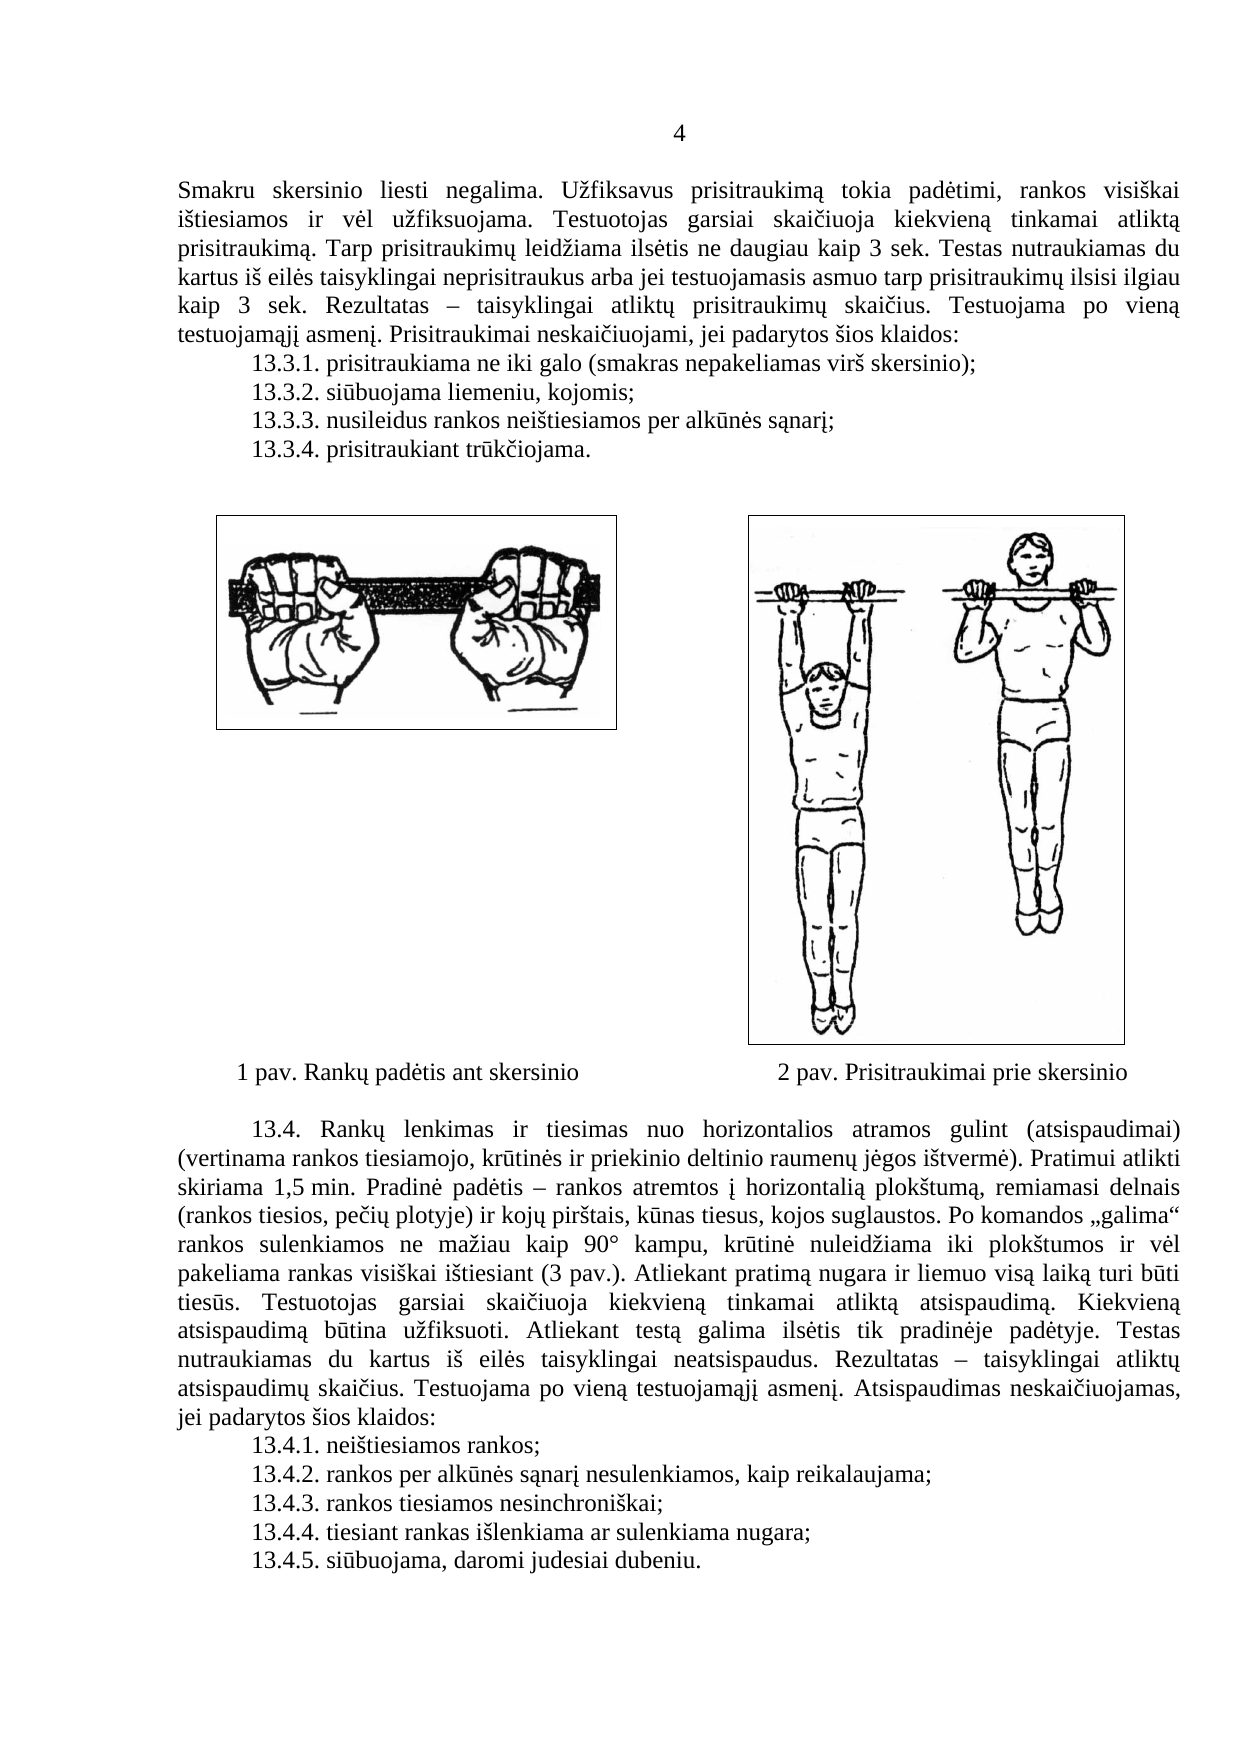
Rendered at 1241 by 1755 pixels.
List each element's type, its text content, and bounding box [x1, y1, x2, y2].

text 13.3.4. prisitraukiant trūkčiojama. [177, 434, 1181, 463]
text 13.3.3. nusileidus rankos neištiesiamos per alkūnės sąnarį; [177, 406, 1181, 434]
text 13.4.2. rankos per alkūnės sąnarį nesulenkiamos, kaip reikalaujama; [177, 1459, 1181, 1488]
text 13.4.1. neištiesiamos rankos; [177, 1431, 1181, 1459]
text 13.4.5. siūbuojama, daromi judesiai dubeniu. [177, 1546, 1181, 1574]
text Smakru skersinio liesti negalima. Užfiksavus prisitraukimą tokia padėtimi, rankos visiškai ištiesiamos ir vėl užfiksuojama. Testuotojas garsiai skaičiuoja kiekvieną tinkamai atliktą prisitraukimą. Tarp prisitraukimų leidžiama ilsėtis ne daugiau kaip 3 sek. Testas nutraukiamas du kartus iš eilės taisyklingai neprisitraukus arba jei testuojamasis asmuo tarp prisitraukimų ilsisi ilgiau kaip 3 sek. Rezultatas – taisyklingai atliktų prisitraukimų skaičius. Testuojama po vieną testuojamąjį asmenį. Prisitraukimai neskaičiuojami, jei padarytos šios klaidos: [177, 176, 1181, 348]
text 1 pav. Rankų padėtis ant skersinio 2 pav. Prisitraukimai prie skersinio [177, 1057, 1181, 1086]
text 13.4.4. tiesiant rankas išlenkiama ar sulenkiama nugara; [177, 1517, 1181, 1546]
text 13.3.2. siūbuojama liemeniu, kojomis; [177, 377, 1181, 406]
text 13.3.1. prisitraukiama ne iki galo (smakras nepakeliamas virš skersinio); [177, 348, 1181, 377]
text 13.4.3. rankos tiesiamos nesinchroniškai; [177, 1488, 1181, 1517]
text 13.4. Rankų lenkimas ir tiesimas nuo horizontalios atramos gulint (atsispaudimai) (vertinama rankos tiesiamojo, krūtinės ir priekinio deltinio raumenų jėgos ištvermė). Pratimui atlikti skiriama 1,5 min. Pradinė padėtis – rankos atremtos į horizontalią plokštumą, remiamasi delnais (rankos tiesios, pečių plotyje) ir kojų pirštais, kūnas tiesus, kojos suglaustos. Po komandos „galima“ rankos sulenkiamos ne mažiau kaip 90° kampu, krūtinė nuleidžiama iki plokštumos ir vėl pakeliama rankas visiškai ištiesiant (3 pav.). Atliekant pratimą nugara ir liemuo visą laiką turi būti tiesūs. Testuotojas garsiai skaičiuoja kiekvieną tinkamai atliktą atsispaudimą. Kiekvieną atsispaudimą būtina užfiksuoti. Atliekant testą galima ilsėtis tik pradinėje padėtyje. Testas nutraukiamas du kartus iš eilės taisyklingai neatsispaudus. Rezultatas – taisyklingai atliktų atsispaudimų skaičius. Testuojama po vieną testuojamąjį asmenį. Atsispaudimas neskaičiuojamas, jei padarytos šios klaidos: [177, 1114, 1181, 1431]
